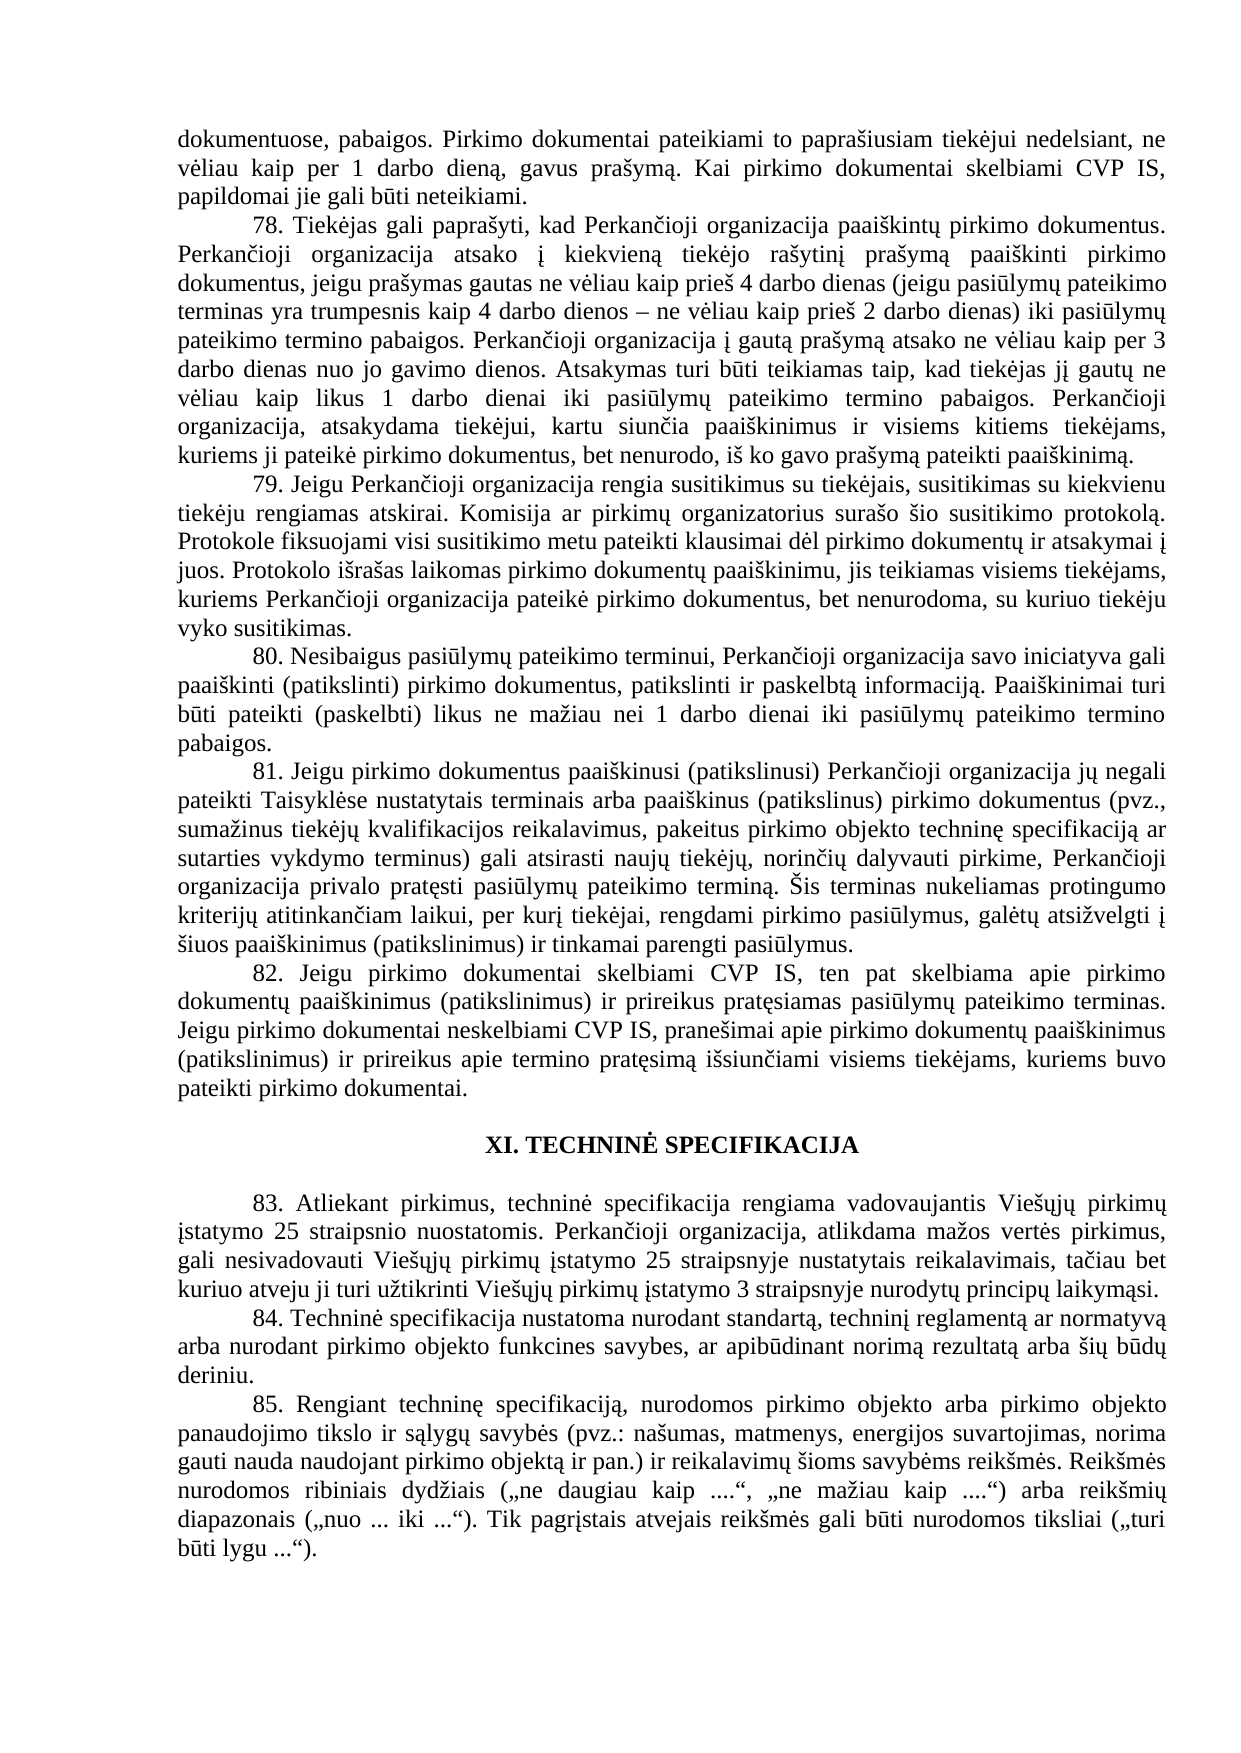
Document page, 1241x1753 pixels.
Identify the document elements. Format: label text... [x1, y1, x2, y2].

text 79. Jeigu Perkančioji organizacija rengia susitikimus su tiekėjais, susitikimas su kiekvienu tiekėju rengiamas atskirai. Komisija ar pirkimų organizatorius surašo šio susitikimo protokolą. Protokole fiksuojami visi susitikimo metu pateikti klausimai dėl pirkimo dokumentų ir atsakymai į juos. Protokolo išrašas laikomas pirkimo dokumentų paaiškinimu, jis teikiamas visiems tiekėjams, kuriems Perkančioji organizacija pateikė pirkimo dokumentus, bet nenurodoma, su kuriuo tiekėju vyko susitikimas. [177, 469, 1167, 641]
text 78. Tiekėjas gali paprašyti, kad Perkančioji organizacija paaiškintų pirkimo dokumentus. Perkančioji organizacija atsako į kiekvieną tiekėjo rašytinį prašymą paaiškinti pirkimo dokumentus, jeigu prašymas gautas ne vėliau kaip prieš 4 darbo dienas (jeigu pasiūlymų pateikimo terminas yra trumpesnis kaip 4 darbo dienos – ne vėliau kaip prieš 2 darbo dienas) iki pasiūlymų pateikimo termino pabaigos. Perkančioji organizacija į gautą prašymą atsako ne vėliau kaip per 3 darbo dienas nuo jo gavimo dienos. Atsakymas turi būti teikiamas taip, kad tiekėjas jį gautų ne vėliau kaip likus 1 darbo dienai iki pasiūlymų pateikimo termino pabaigos. Perkančioji organizacija, atsakydama tiekėjui, kartu siunčia paaiškinimus ir visiems kitiems tiekėjams, kuriems ji pateikė pirkimo dokumentus, bet nenurodo, iš ko gavo prašymą pateikti paaiškinimą. [177, 210, 1167, 469]
text 80. Nesibaigus pasiūlymų pateikimo terminui, Perkančioji organizacija savo iniciatyva gali paaiškinti (patikslinti) pirkimo dokumentus, patikslinti ir paskelbtą informaciją. Paaiškinimai turi būti pateikti (paskelbti) likus ne mažiau nei 1 darbo dienai iki pasiūlymų pateikimo termino pabaigos. [177, 641, 1167, 756]
text 83. Atliekant pirkimus, techninė specifikacija rengiama vadovaujantis Viešųjų pirkimų įstatymo 25 straipsnio nuostatomis. Perkančioji organizacija, atlikdama mažos vertės pirkimus, gali nesivadovauti Viešųjų pirkimų įstatymo 25 straipsnyje nustatytais reikalavimais, tačiau bet kuriuo atveju ji turi užtikrinti Viešųjų pirkimų įstatymo 3 straipsnyje nurodytų principų laikymąsi. [177, 1188, 1167, 1303]
text 85. Rengiant techninę specifikaciją, nurodomos pirkimo objekto arba pirkimo objekto panaudojimo tikslo ir sąlygų savybės (pvz.: našumas, matmenys, energijos suvartojimas, norima gauti nauda naudojant pirkimo objektą ir pan.) ir reikalavimų šioms savybėms reikšmės. Reikšmės nurodomos ribiniais dydžiais („ne daugiau kaip ....“, „ne mažiau kaip ....“) arba reikšmių diapazonais („nuo ... iki ...“). Tik pagrįstais atvejais reikšmės gali būti nurodomos tiksliai („turi būti lygu ...“). [177, 1389, 1167, 1561]
text 84. Techninė specifikacija nustatoma nurodant standartą, techninį reglamentą ar normatyvą arba nurodant pirkimo objekto funkcines savybes, ar apibūdinant norimą rezultatą arba šių būdų deriniu. [177, 1303, 1167, 1389]
text 81. Jeigu pirkimo dokumentus paaiškinusi (patikslinusi) Perkančioji organizacija jų negali pateikti Taisyklėse nustatytais terminais arba paaiškinus (patikslinus) pirkimo dokumentus (pvz., sumažinus tiekėjų kvalifikacijos reikalavimus, pakeitus pirkimo objekto techninę specifikaciją ar sutarties vykdymo terminus) gali atsirasti naujų tiekėjų, norinčių dalyvauti pirkime, Perkančioji organizacija privalo pratęsti pasiūlymų pateikimo terminą. Šis terminas nukeliamas protingumo kriterijų atitinkančiam laikui, per kurį tiekėjai, rengdami pirkimo pasiūlymus, galėtų atsižvelgti į šiuos paaiškinimus (patikslinimus) ir tinkamai parengti pasiūlymus. [177, 756, 1167, 958]
text 82. Jeigu pirkimo dokumentai skelbiami CVP IS, ten pat skelbiama apie pirkimo dokumentų paaiškinimus (patikslinimus) ir prireikus pratęsiamas pasiūlymų pateikimo terminas. Jeigu pirkimo dokumentai neskelbiami CVP IS, pranešimai apie pirkimo dokumentų paaiškinimus (patikslinimus) ir prireikus apie termino pratęsimą išsiunčiami visiems tiekėjams, kuriems buvo pateikti pirkimo dokumentai. [177, 958, 1167, 1101]
text XI. TECHNINĖ SPECIFIKACIJA [177, 1130, 1167, 1159]
text dokumentuose, pabaigos. Pirkimo dokumentai pateikiami to paprašiusiam tiekėjui nedelsiant, ne vėliau kaip per 1 darbo dieną, gavus prašymą. Kai pirkimo dokumentai skelbiami CVP IS, papildomai jie gali būti neteikiami. [177, 124, 1167, 210]
